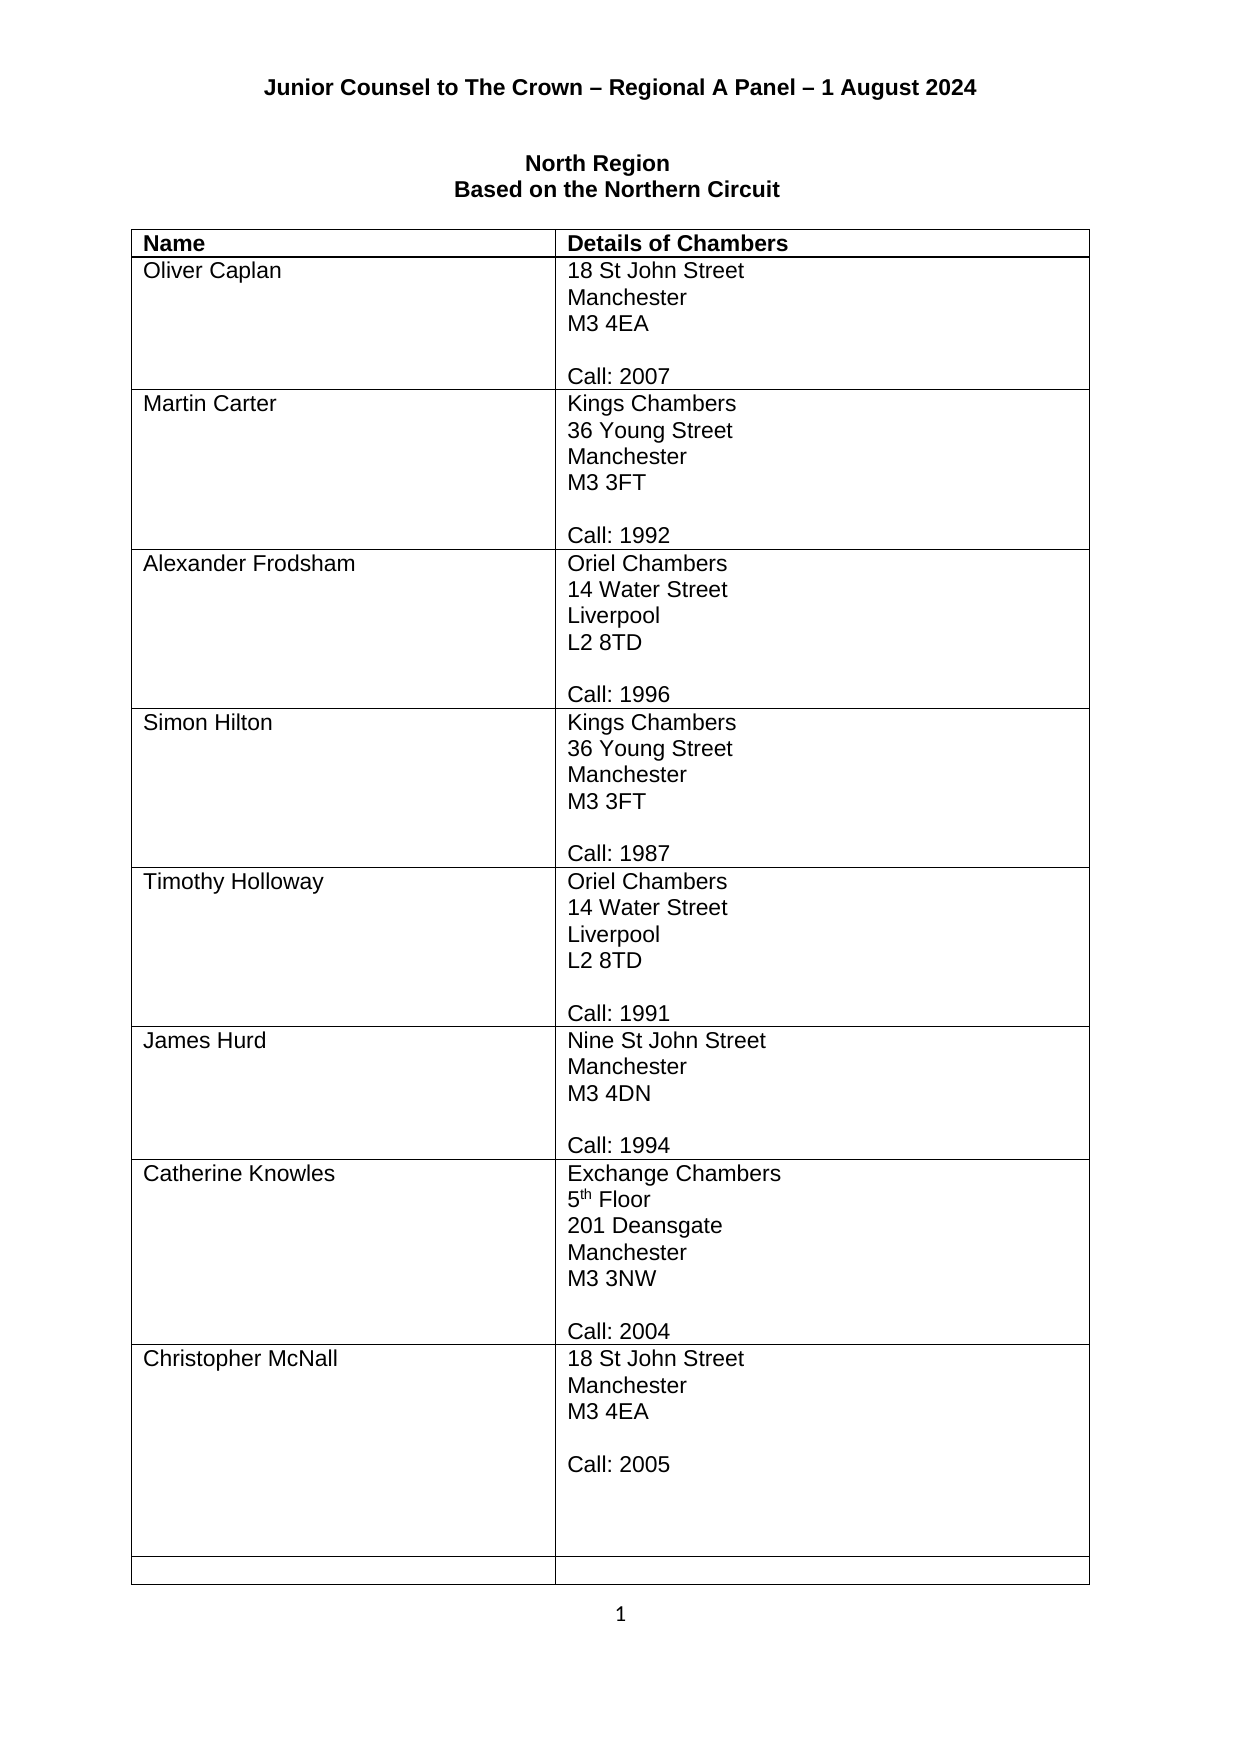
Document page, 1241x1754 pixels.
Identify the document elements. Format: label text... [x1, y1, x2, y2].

text North Region [450, 150, 1090, 176]
table_cell [132, 1557, 555, 1583]
table_cell Martin Carter [132, 390, 555, 548]
table_cell Alexander Frodsham [132, 550, 555, 708]
table_header Details of Chambers [556, 230, 1089, 256]
table_cell Timothy Holloway [132, 868, 555, 1026]
table_cell [556, 1557, 1089, 1583]
table_cell Kings Chambers 36 Young Street Manchester M3 3FT Call: 1987 [556, 709, 1089, 867]
table_cell James Hurd [132, 1027, 555, 1159]
table_cell Christopher McNall [132, 1345, 555, 1556]
table_cell 18 St John Street Manchester M3 4EA Call: 2005 [556, 1345, 1089, 1556]
table_cell 18 St John Street Manchester M3 4EA Call: 2007 [556, 258, 1089, 389]
table_cell Simon Hilton [132, 709, 555, 867]
table_header Name [132, 230, 555, 256]
table_cell Exchange Chambers 5th Floor 201 Deansgate Manchester M3 3NW Call: 2004 [556, 1160, 1089, 1344]
table_cell Kings Chambers 36 Young Street Manchester M3 3FT Call: 1992 [556, 390, 1089, 548]
text Based on the Northern Circuit [150, 176, 1090, 203]
table_cell Oriel Chambers 14 Water Street Liverpool L2 8TD Call: 1991 [556, 868, 1089, 1026]
table_cell Nine St John Street Manchester M3 4DN Call: 1994 [556, 1027, 1089, 1159]
table_cell Catherine Knowles [132, 1160, 555, 1344]
table_cell Oriel Chambers 14 Water Street Liverpool L2 8TD Call: 1996 [556, 550, 1089, 708]
table_cell Oliver Caplan [132, 258, 555, 389]
